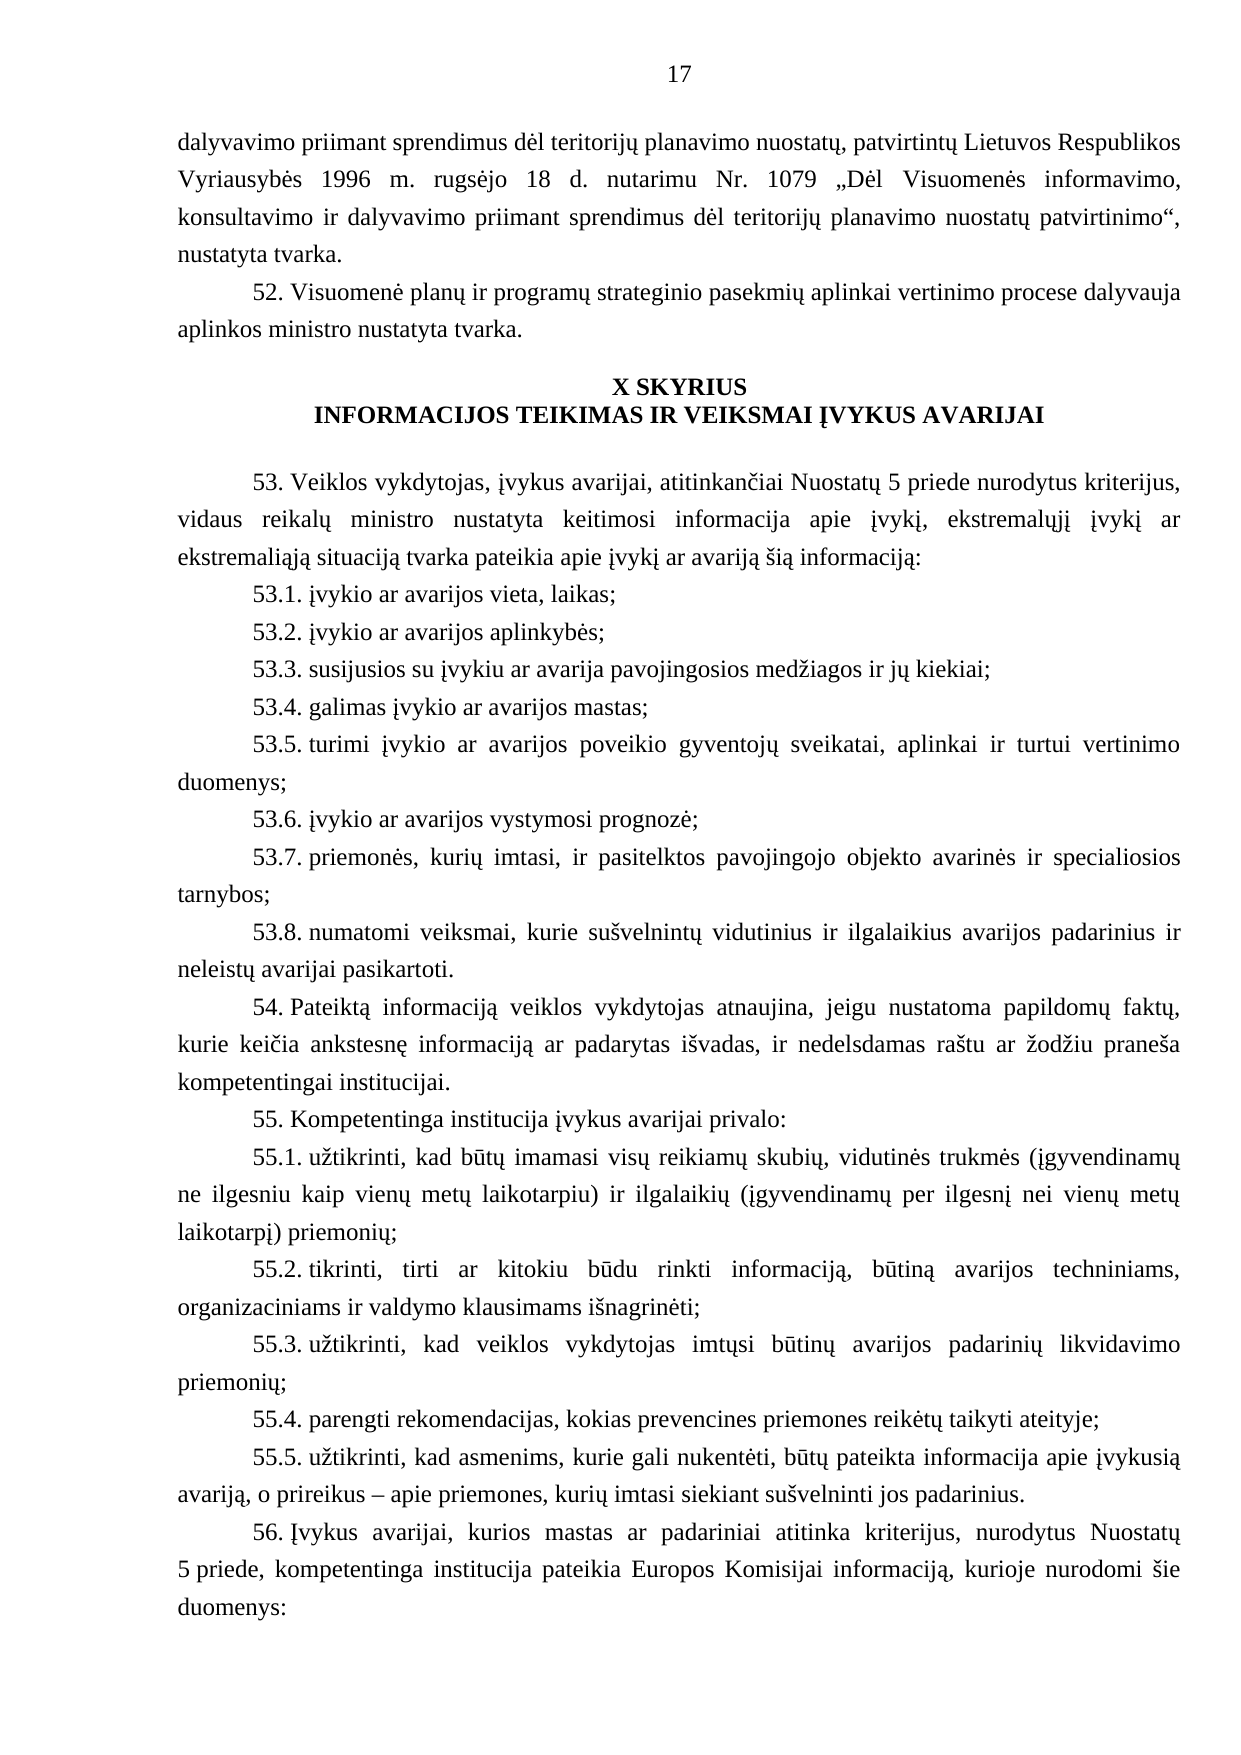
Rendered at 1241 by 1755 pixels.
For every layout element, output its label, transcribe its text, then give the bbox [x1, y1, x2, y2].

text X SKYRIUS [177, 372, 1181, 401]
text 55. Kompetentinga institucija įvykus avarijai privalo: [177, 1096, 1181, 1133]
text 53.1. įvykio ar avarijos vieta, laikas; [177, 571, 1181, 608]
text 53.3. susijusios su įvykiu ar avarija pavojingosios medžiagos ir jų kiekiai; [177, 646, 1181, 683]
text 53.6. įvykio ar avarijos vystymosi prognozė; [177, 796, 1181, 833]
text 55.3. užtikrinti, kad veiklos vykdytojas imtųsi būtinų avarijos padarinių likvidavimo priemonių; [177, 1321, 1181, 1396]
text dalyvavimo priimant sprendimus dėl teritorijų planavimo nuostatų, patvirtintų Lietuvos Respublikos Vyriausybės 1996 m. rugsėjo 18 d. nutarimu Nr. 1079 „Dėl Visuomenės informavimo, konsultavimo ir dalyvavimo priimant sprendimus dėl teritorijų planavimo nuostatų patvirtinimo“, nustatyta tvarka. [177, 118, 1181, 268]
text 55.1. užtikrinti, kad būtų imamasi visų reikiamų skubių, vidutinės trukmės (įgyvendinamų ne ilgesniu kaip vienų metų laikotarpiu) ir ilgalaikių (įgyvendinamų per ilgesnį nei vienų metų laikotarpį) priemonių; [177, 1133, 1181, 1246]
text 52. Visuomenė planų ir programų strateginio pasekmių aplinkai vertinimo procese dalyvauja aplinkos ministro nustatyta tvarka. [177, 268, 1181, 343]
text 53.5. turimi įvykio ar avarijos poveikio gyventojų sveikatai, aplinkai ir turtui vertinimo duomenys; [177, 721, 1181, 796]
text 56. Įvykus avarijai, kurios mastas ar padariniai atitinka kriterijus, nurodytus Nuostatų 5 priede, kompetentinga institucija pateikia Europos Komisijai informaciją, kurioje nurodomi šie duomenys: [177, 1508, 1181, 1621]
text 53.2. įvykio ar avarijos aplinkybės; [177, 608, 1181, 646]
text 55.4. parengti rekomendacijas, kokias prevencines priemones reikėtų taikyti ateityje; [177, 1396, 1181, 1433]
text 54. Pateiktą informaciją veiklos vykdytojas atnaujina, jeigu nustatoma papildomų faktų, kurie keičia ankstesnę informaciją ar padarytas išvadas, ir nedelsdamas raštu ar žodžiu praneša kompetentingai institucijai. [177, 983, 1181, 1096]
text INFORMACIJOS TEIKIMAS IR VEIKSMAI ĮVYKUS AVARIJAI [177, 401, 1181, 429]
text 53.4. galimas įvykio ar avarijos mastas; [177, 683, 1181, 721]
text 53.7. priemonės, kurių imtasi, ir pasitelktos pavojingojo objekto avarinės ir specialiosios tarnybos; [177, 833, 1181, 908]
text 55.2. tikrinti, tirti ar kitokiu būdu rinkti informaciją, būtiną avarijos techniniams, organizaciniams ir valdymo klausimams išnagrinėti; [177, 1246, 1181, 1321]
text 53.8. numatomi veiksmai, kurie sušvelnintų vidutinius ir ilgalaikius avarijos padarinius ir neleistų avarijai pasikartoti. [177, 908, 1181, 983]
text 53. Veiklos vykdytojas, įvykus avarijai, atitinkančiai Nuostatų 5 priede nurodytus kriterijus, vidaus reikalų ministro nustatyta keitimosi informacija apie įvykį, ekstremalųjį įvykį ar ekstremaliąją situaciją tvarka pateikia apie įvykį ar avariją šią informaciją: [177, 458, 1181, 571]
text 55.5. užtikrinti, kad asmenims, kurie gali nukentėti, būtų pateikta informacija apie įvykusią avariją, o prireikus – apie priemones, kurių imtasi siekiant sušvelninti jos padarinius. [177, 1433, 1181, 1508]
